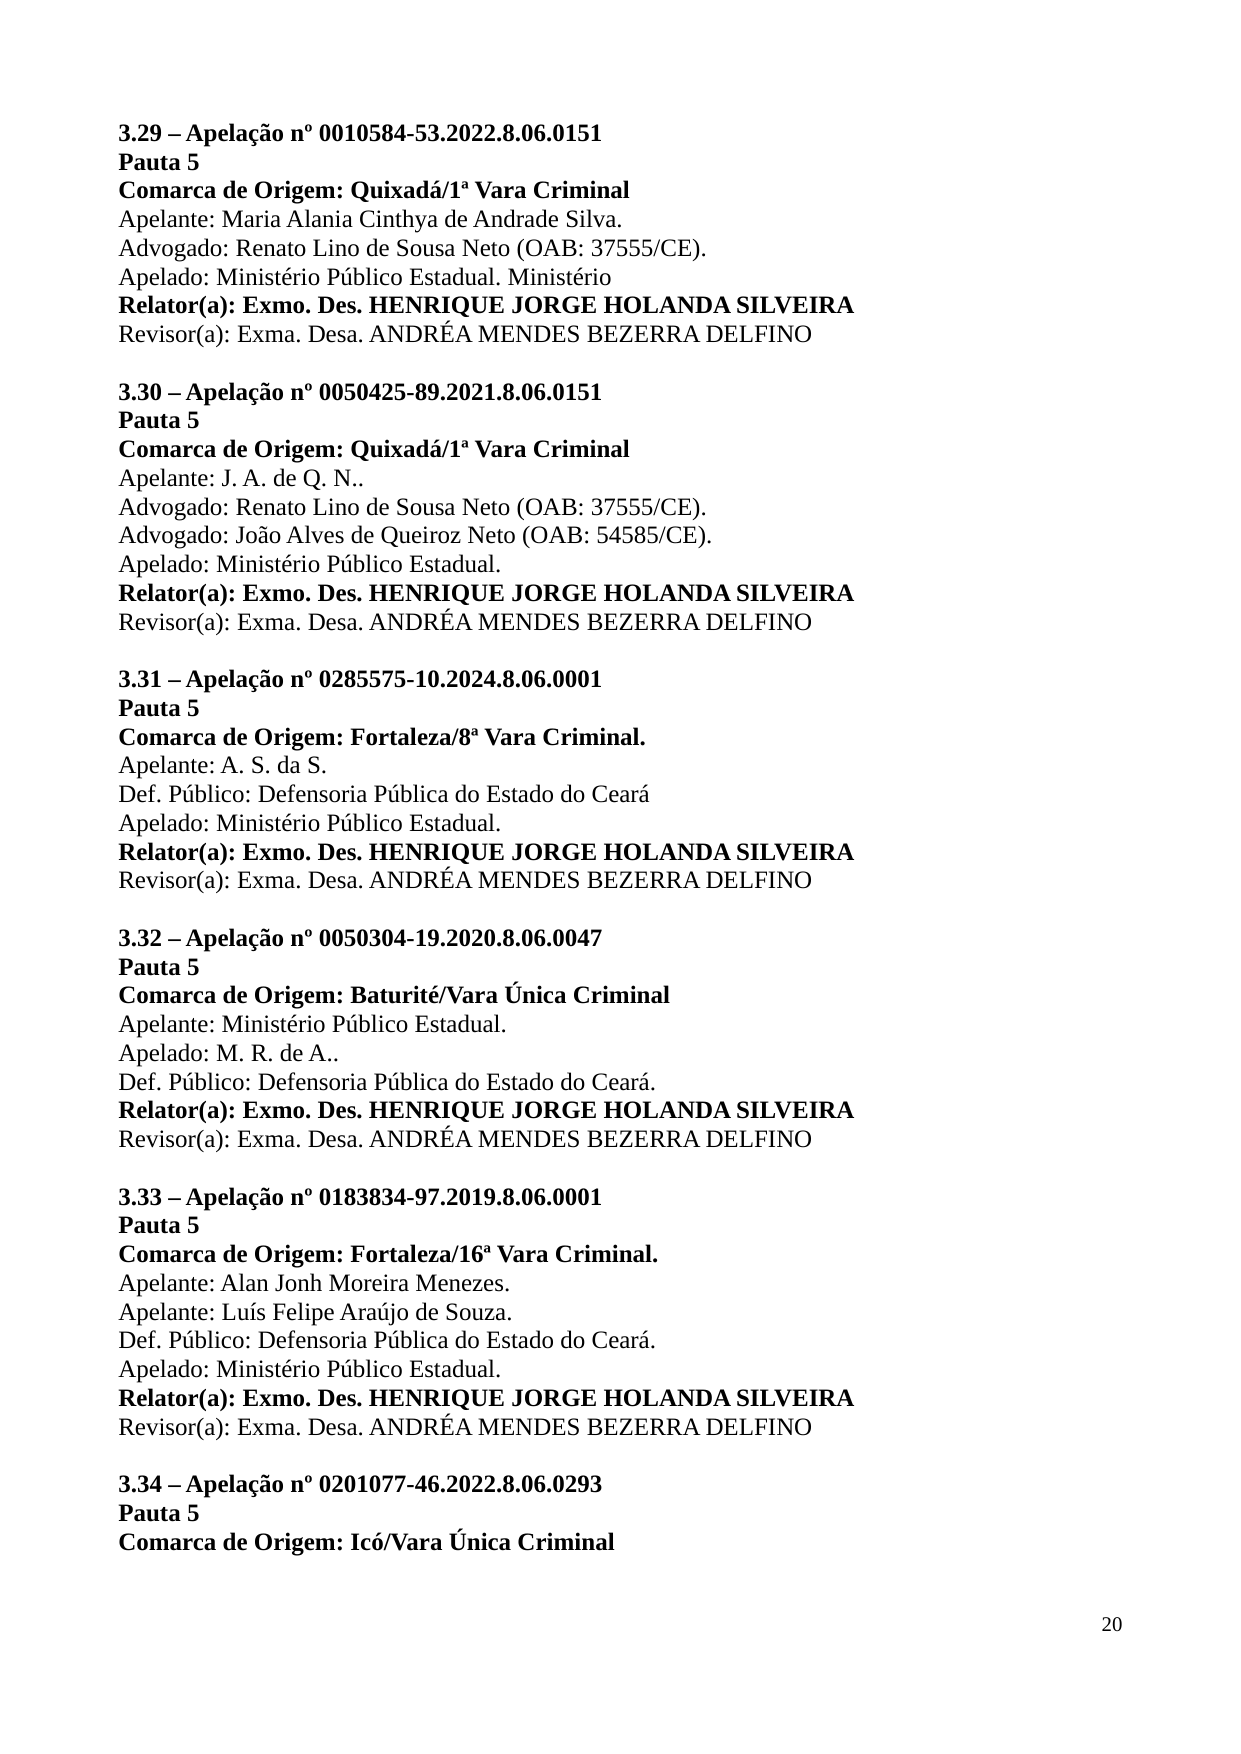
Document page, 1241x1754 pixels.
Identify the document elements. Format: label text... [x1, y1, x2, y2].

text Pauta 5 [118, 147, 1122, 176]
text Revisor(a): Exma. Desa. ANDRÉA MENDES BEZERRA DELFINO [118, 1124, 1122, 1153]
text Def. Público: Defensoria Pública do Estado do Ceará. [118, 1067, 1122, 1096]
text Advogado: João Alves de Queiroz Neto (OAB: 54585/CE). [118, 521, 1122, 549]
text Relator(a): Exmo. Des. HENRIQUE JORGE HOLANDA SILVEIRA [118, 1096, 1122, 1124]
text Pauta 5 [118, 1498, 1122, 1527]
text Relator(a): Exmo. Des. HENRIQUE JORGE HOLANDA SILVEIRA [118, 578, 1122, 607]
text Pauta 5 [118, 1211, 1122, 1239]
text Comarca de Origem: Fortaleza/16ª Vara Criminal. [118, 1239, 1122, 1268]
text Revisor(a): Exma. Desa. ANDRÉA MENDES BEZERRA DELFINO [118, 1412, 1122, 1441]
text Apelante: Ministério Público Estadual. [118, 1009, 1122, 1038]
text 3.32 – Apelação nº 0050304-19.2020.8.06.0047 [118, 923, 1122, 952]
text Pauta 5 [118, 693, 1122, 722]
text Advogado: Renato Lino de Sousa Neto (OAB: 37555/CE). [118, 233, 1122, 262]
text Advogado: Renato Lino de Sousa Neto (OAB: 37555/CE). [118, 492, 1122, 521]
text 3.31 – Apelação nº 0285575-10.2024.8.06.0001 [118, 664, 1122, 693]
text Apelado: M. R. de A.. [118, 1038, 1122, 1067]
text Revisor(a): Exma. Desa. ANDRÉA MENDES BEZERRA DELFINO [118, 607, 1122, 636]
text Apelante: Luís Felipe Araújo de Souza. [118, 1297, 1122, 1326]
text Revisor(a): Exma. Desa. ANDRÉA MENDES BEZERRA DELFINO [118, 319, 1122, 348]
text Revisor(a): Exma. Desa. ANDRÉA MENDES BEZERRA DELFINO [118, 866, 1122, 894]
text Comarca de Origem: Fortaleza/8ª Vara Criminal. [118, 722, 1122, 751]
text Apelante: Maria Alania Cinthya de Andrade Silva. [118, 204, 1122, 233]
text Apelado: Ministério Público Estadual. Ministério [118, 262, 1122, 291]
text 3.34 – Apelação nº 0201077-46.2022.8.06.0293 [118, 1469, 1122, 1498]
text Def. Público: Defensoria Pública do Estado do Ceará [118, 779, 1122, 808]
text Comarca de Origem: Baturité/Vara Única Criminal [118, 981, 1122, 1009]
text Comarca de Origem: Quixadá/1ª Vara Criminal [118, 434, 1122, 463]
text Apelante: Alan Jonh Moreira Menezes. [118, 1268, 1122, 1297]
text Apelante: A. S. da S. [118, 751, 1122, 779]
text Apelado: Ministério Público Estadual. [118, 808, 1122, 837]
text Relator(a): Exmo. Des. HENRIQUE JORGE HOLANDA SILVEIRA [118, 837, 1122, 866]
text Apelado: Ministério Público Estadual. [118, 1354, 1122, 1383]
text 3.29 – Apelação nº 0010584-53.2022.8.06.0151 [118, 118, 1122, 147]
text Apelado: Ministério Público Estadual. [118, 549, 1122, 578]
text 3.30 – Apelação nº 0050425-89.2021.8.06.0151 [118, 377, 1122, 406]
text Relator(a): Exmo. Des. HENRIQUE JORGE HOLANDA SILVEIRA [118, 1383, 1122, 1412]
text Apelante: J. A. de Q. N.. [118, 463, 1122, 492]
text Comarca de Origem: Quixadá/1ª Vara Criminal [118, 176, 1122, 204]
text Pauta 5 [118, 952, 1122, 981]
text Pauta 5 [118, 406, 1122, 434]
text Relator(a): Exmo. Des. HENRIQUE JORGE HOLANDA SILVEIRA [118, 291, 1122, 319]
text Comarca de Origem: Icó/Vara Única Criminal [118, 1527, 1122, 1556]
text Def. Público: Defensoria Pública do Estado do Ceará. [118, 1326, 1122, 1354]
text 3.33 – Apelação nº 0183834-97.2019.8.06.0001 [118, 1182, 1122, 1211]
